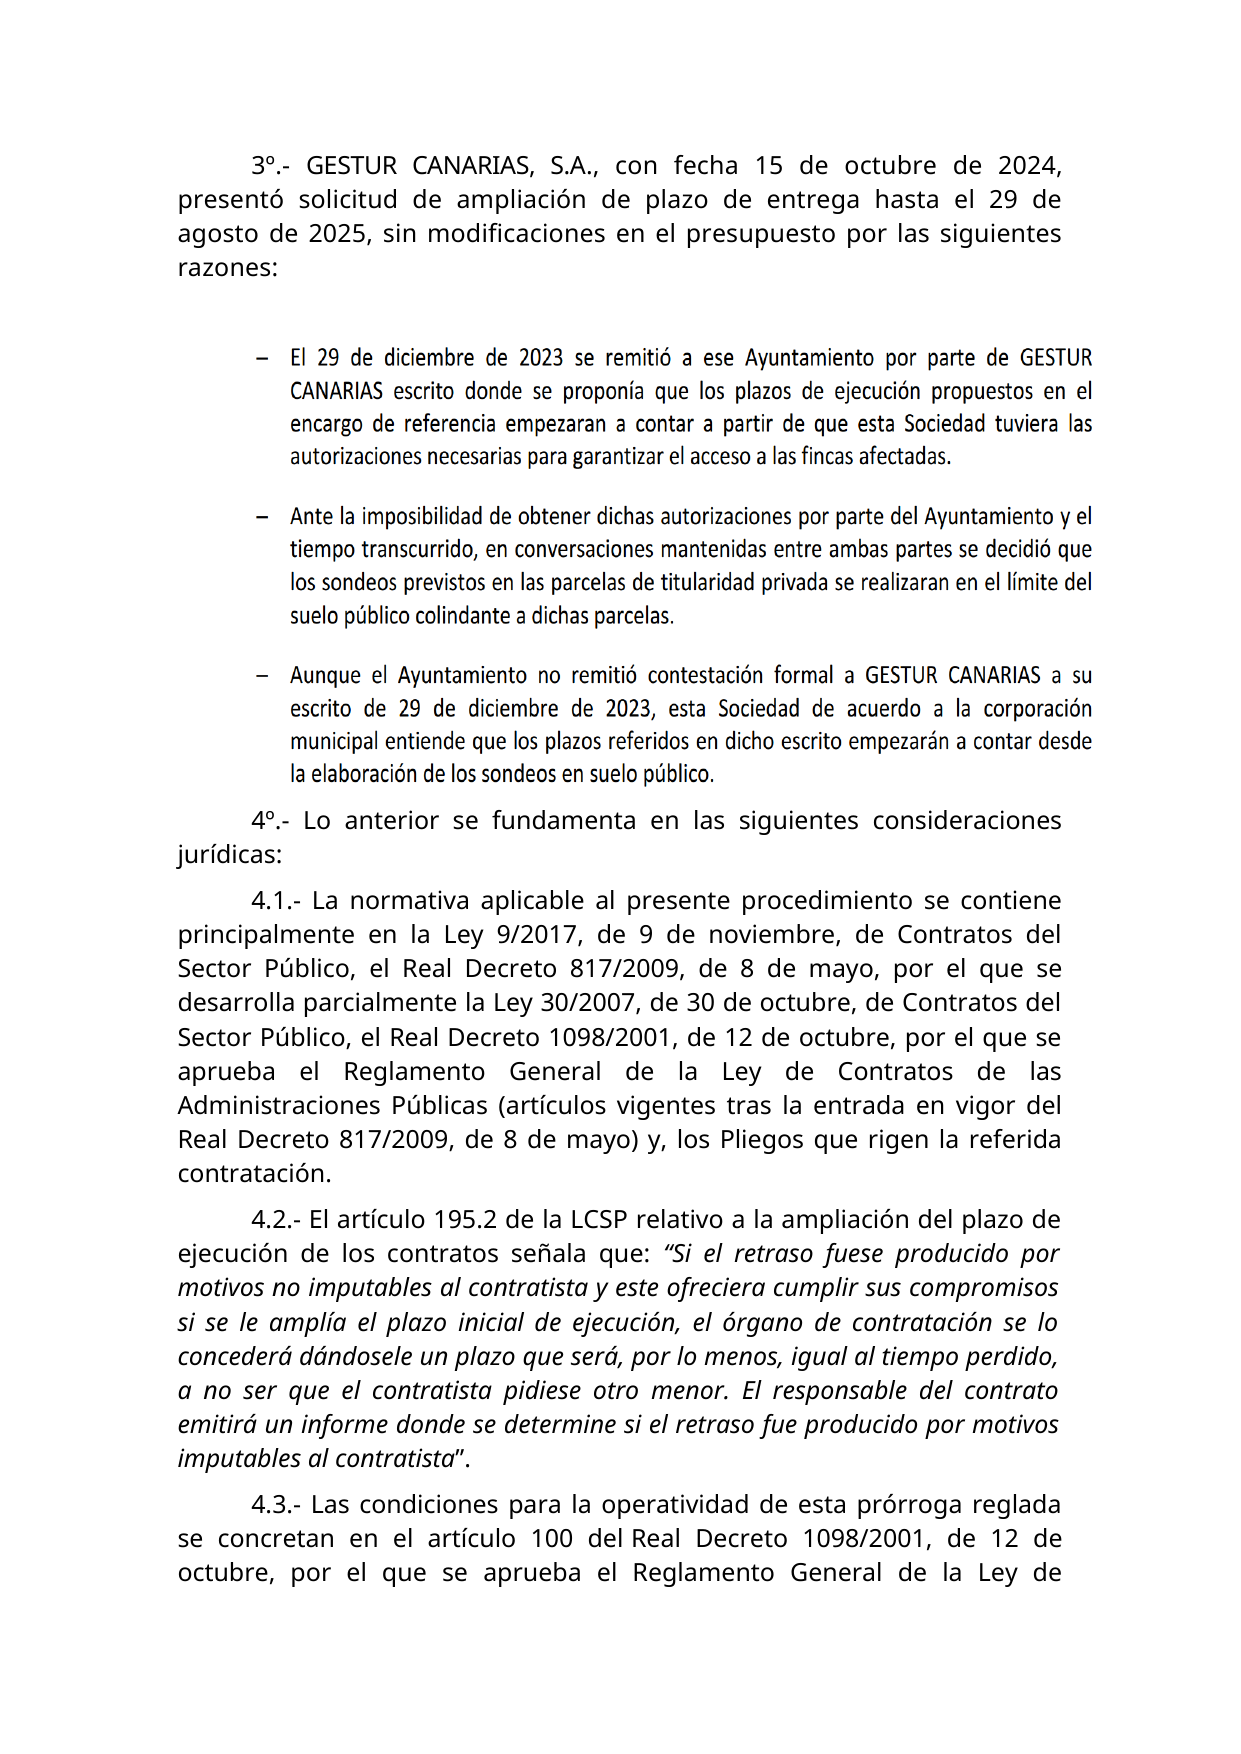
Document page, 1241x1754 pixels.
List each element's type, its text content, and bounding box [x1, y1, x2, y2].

text 4.2.- El artículo 195.2 de la LCSP relativo a la ampliación del plazo de ejecución de los contratos señala que: “Si el retraso fuese producido por motivos no imputables al contratista y este ofreciera cumplir sus compromisos si se le amplía el plazo inicial de ejecución, el órgano de contratación se lo concederá dándosele un plazo que será, por lo menos, igual al tiempo perdido, a no ser que el contratista pidiese otro menor. El responsable del contrato emitirá un informe donde se determine si el retraso fue producido por motivos imputables al contratista”. [177, 1202, 1063, 1474]
text 4.3.- Las condiciones para la operatividad de esta prórroga reglada se concretan en el artículo 100 del Real Decreto 1098/2001, de 12 de octubre, por el que se aprueba el Reglamento General de la Ley de [177, 1487, 1063, 1589]
text 4.1.- La normativa aplicable al presente procedimiento se contiene principalmente en la Ley 9/2017, de 9 de noviembre, de Contratos del Sector Público, el Real Decreto 817/2009, de 8 de mayo, por el que se desarrolla parcialmente la Ley 30/2007, de 30 de octubre, de Contratos del Sector Público, el Real Decreto 1098/2001, de 12 de octubre, por el que se aprueba el Reglamento General de la Ley de Contratos de las Administraciones Públicas (artículos vigentes tras la entrada en vigor del Real Decreto 817/2009, de 8 de mayo) y, los Pliegos que rigen la referida contratación. [177, 883, 1063, 1189]
text 4º.- Lo anterior se fundamenta en las siguientes consideraciones jurídicas: [177, 802, 1063, 870]
text 3º.- GESTUR CANARIAS, S.A., con fecha 15 de octubre de 2024, presentó solicitud de ampliación de plazo de entrega hasta el 29 de agosto de 2025, sin modificaciones en el presupuesto por las siguientes razones: [177, 148, 1063, 284]
